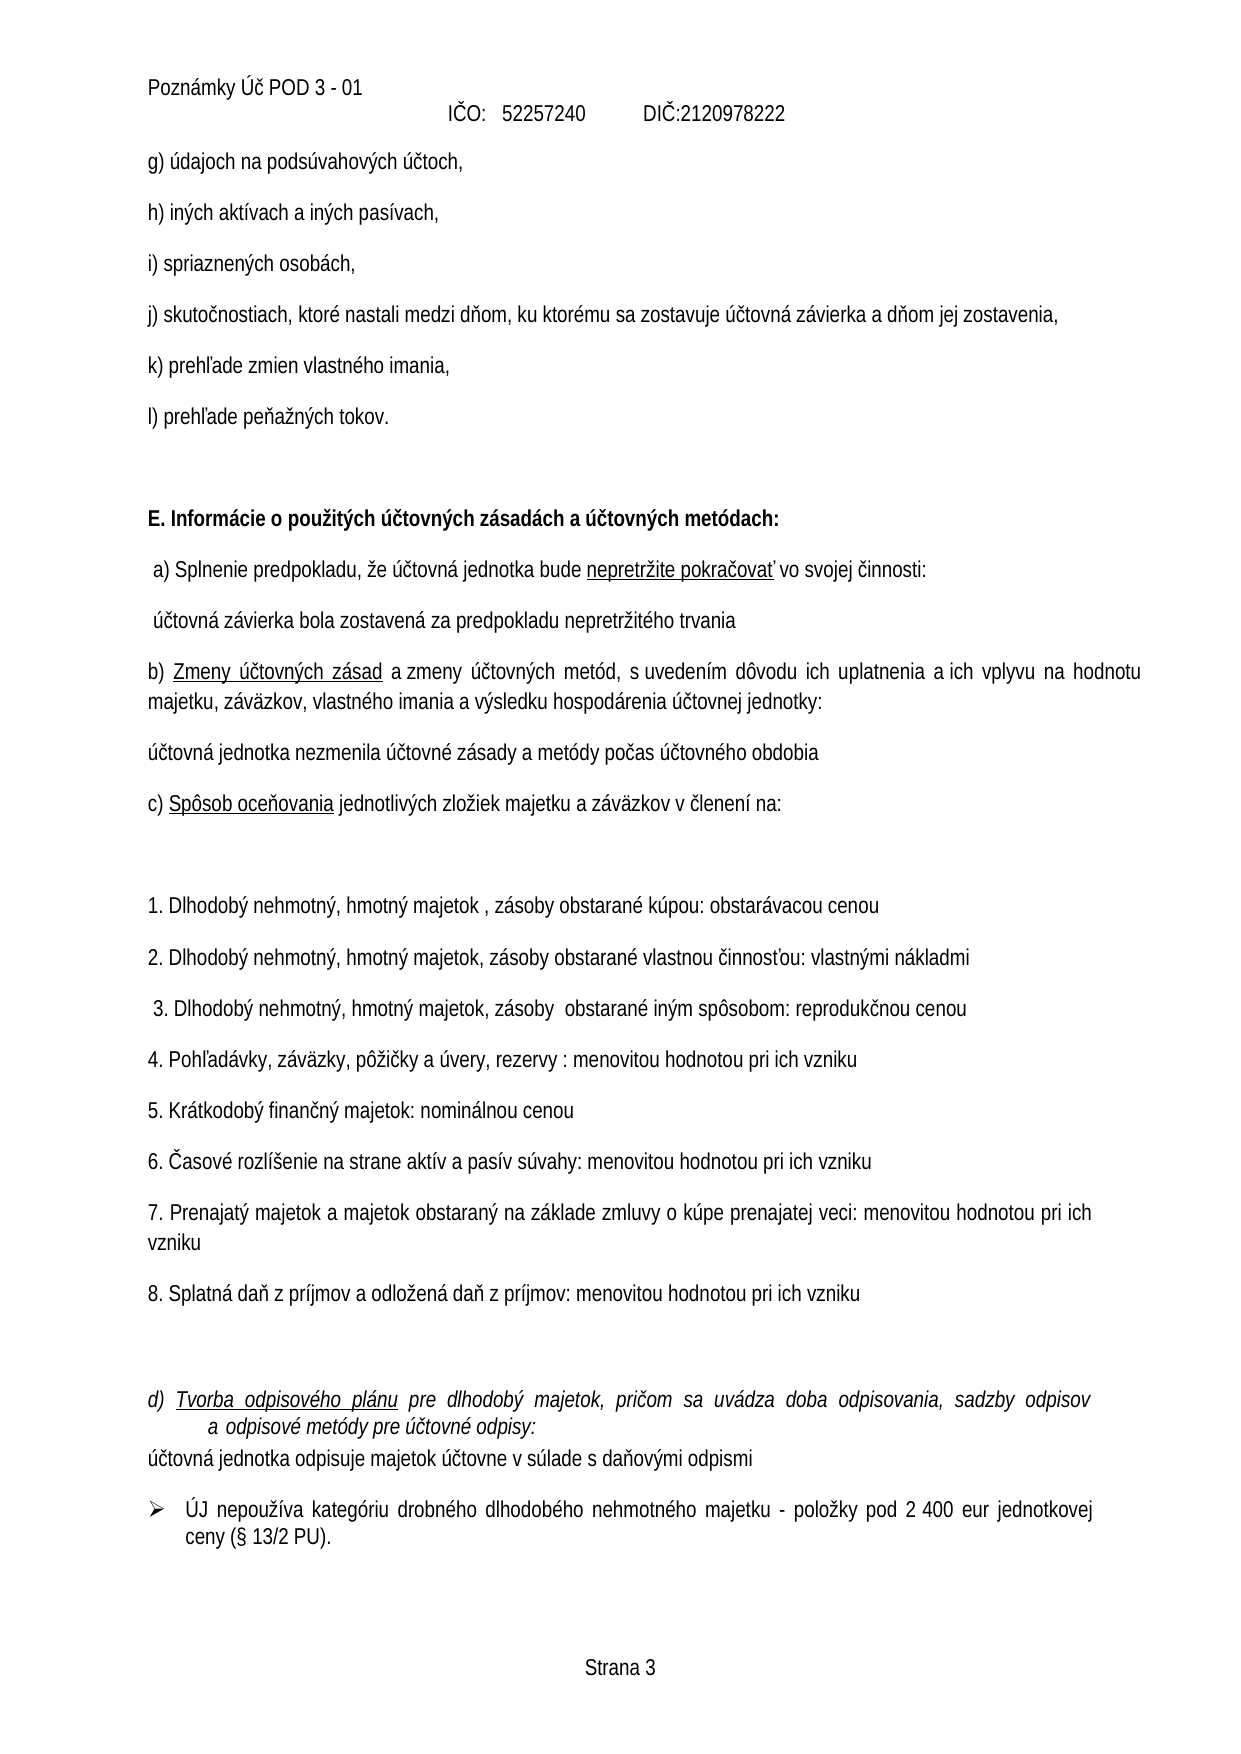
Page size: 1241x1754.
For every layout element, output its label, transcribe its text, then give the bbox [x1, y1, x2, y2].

list ÚJ nepoužíva kategóriu drobného dlhodobého nehmotného majetku - položky pod 2 400 eur jednotkovej ceny (§ 13/2 PU). [148, 1496, 1092, 1549]
text 1. Dlhodobý nehmotný, hmotný majetok , zásoby obstarané kúpou: obstarávacou cenou [148, 892, 1092, 919]
text E. Informácie o použitých účtovných zásadách a účtovných metódach: [148, 505, 1141, 531]
text k) prehľade zmien vlastného imania, [148, 352, 1141, 378]
text 6. Časové rozlíšenie na strane aktív a pasív súvahy: menovitou hodnotou pri ich vzniku [148, 1148, 1092, 1174]
text účtovná jednotka nezmenila účtovné zásady a metódy počas účtovného obdobia [148, 739, 1141, 766]
text 4. Pohľadávky, záväzky, pôžičky a úvery, rezervy : menovitou hodnotou pri ich vzniku [148, 1046, 1092, 1072]
text i) spriaznených osobách, [148, 250, 1141, 276]
text a) Splnenie predpokladu, že účtovná jednotka bude nepretržite pokračovať vo svojej činnosti: [148, 556, 1141, 582]
text účtovná jednotka odpisuje majetok účtovne v súlade s daňovými odpismi [148, 1445, 1092, 1472]
text h) iných aktívach a iných pasívach, [148, 199, 1141, 225]
text j) skutočnostiach, ktoré nastali medzi dňom, ku ktorému sa zostavuje účtovná závierka a dňom jej zostavenia, [148, 301, 1141, 327]
text 5. Krátkodobý finančný majetok: nominálnou cenou [148, 1097, 1092, 1123]
text 3. Dlhodobý nehmotný, hmotný majetok, zásoby obstarané iným spôsobom: reprodukčnou cenou [148, 994, 1092, 1021]
text 2. Dlhodobý nehmotný, hmotný majetok, zásoby obstarané vlastnou činnosťou: vlastnými nákladmi [148, 943, 1092, 970]
text 7. Prenajatý majetok a majetok obstaraný na základe zmluvy o kúpe prenajatej veci: menovitou hodnotou pri ich vzniku [148, 1199, 1092, 1255]
text g) údajoch na podsúvahových účtoch, [148, 148, 1141, 174]
text 8. Splatná daň z príjmov a odložená daň z príjmov: menovitou hodnotou pri ich vzniku [148, 1280, 1092, 1306]
subtitle d) Tvorba odpisového plánu pre dlhodobý majetok, pričom sa uvádza doba odpisovania, sadzby odpisov a odpisové metódy pre účtovné odpisy: [148, 1386, 1092, 1439]
text l) prehľade peňažných tokov. [148, 403, 1141, 429]
text c) Spôsob oceňovania jednotlivých zložiek majetku a záväzkov v členení na: [148, 790, 1141, 817]
text účtovná závierka bola zostavená za predpokladu nepretržitého trvania [148, 607, 1141, 633]
text b) Zmeny účtovných zásad a zmeny účtovných metód, s uvedením dôvodu ich uplatnenia a ich vplyvu na hodnotu majetku, záväzkov, vlastného imania a výsledku hospodárenia účtovnej jednotky: [148, 658, 1141, 715]
